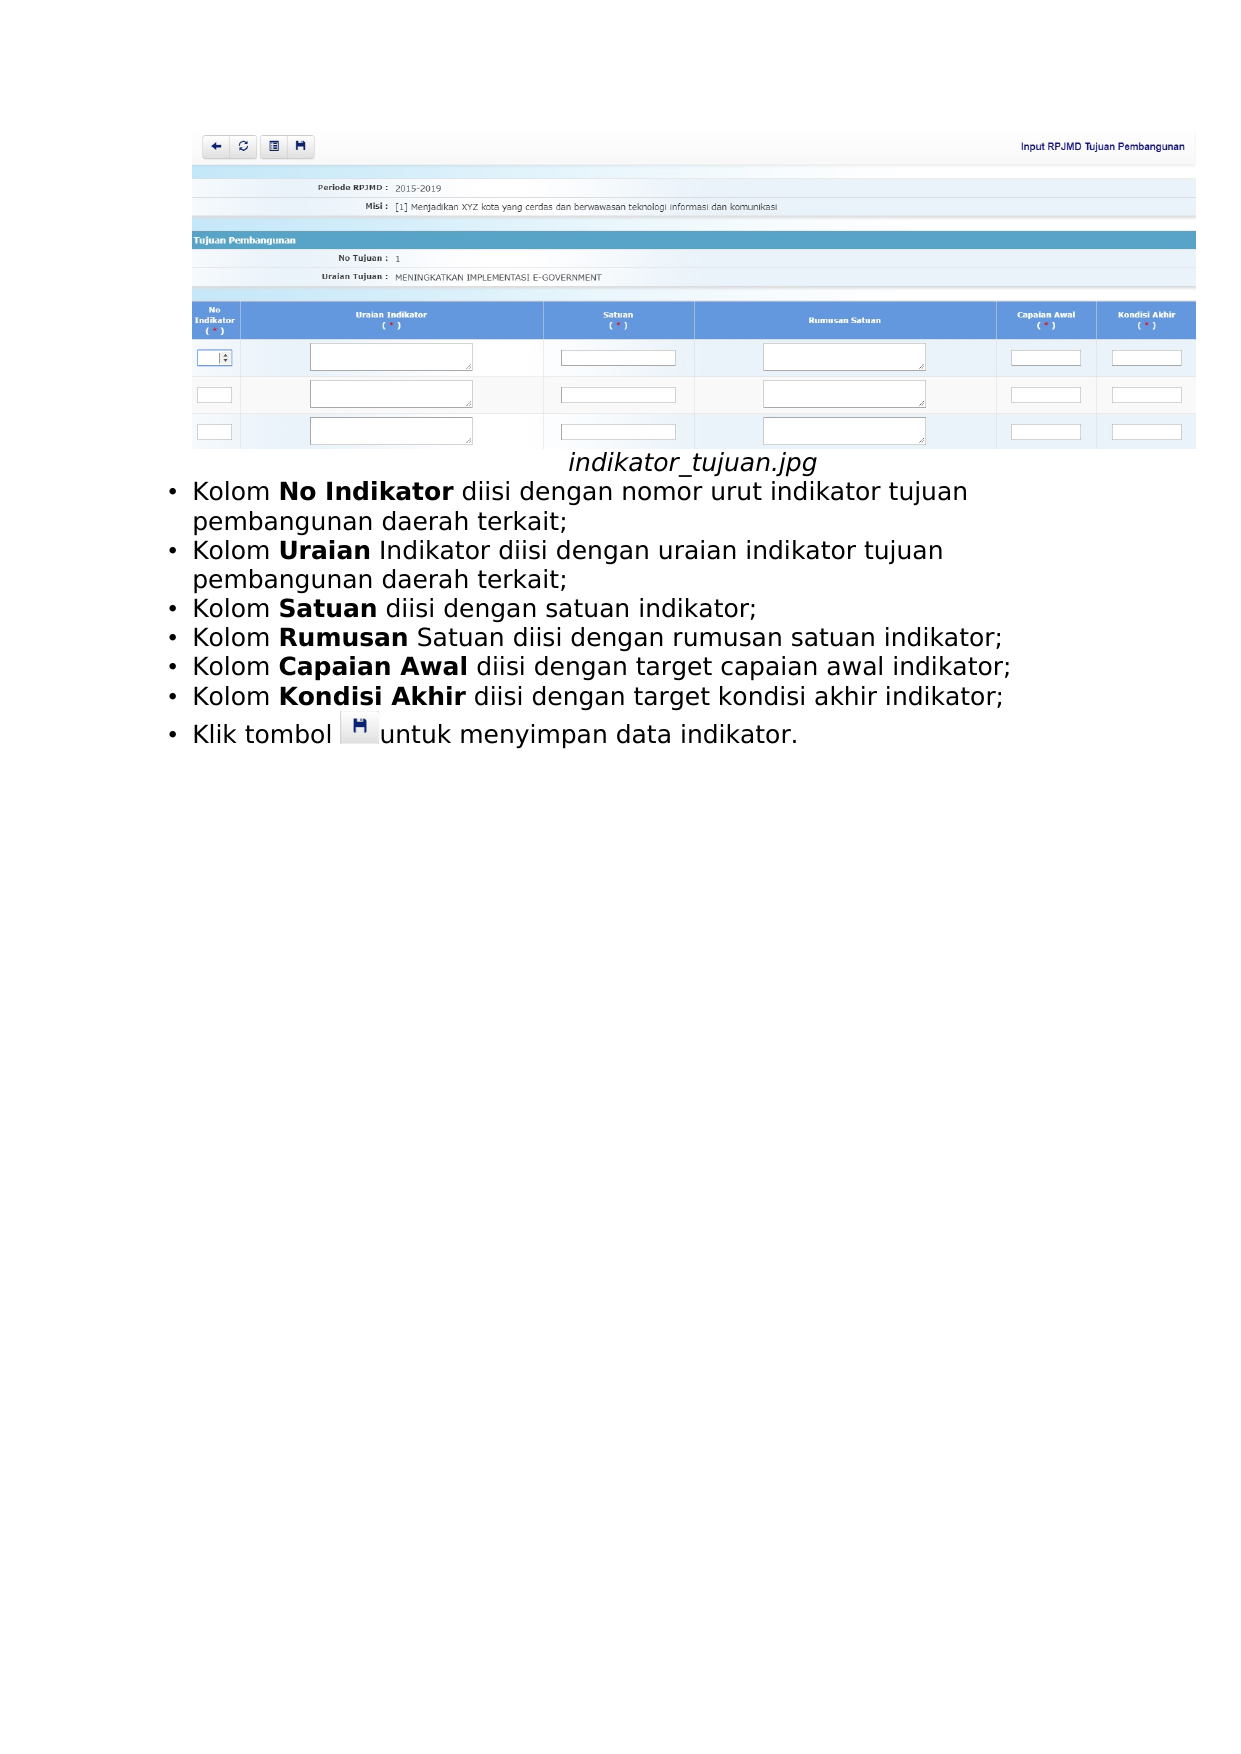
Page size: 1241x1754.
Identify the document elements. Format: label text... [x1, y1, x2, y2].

list Kolom Satuan diisi dengan satuan indikator; [177, 594, 1122, 623]
list Klik tombol untuk menyimpan data indikator. [177, 711, 1122, 750]
list Kolom Uraian Indikator diisi dengan uraian indikator tujuan pembangunan daerah terkait; [177, 536, 1122, 594]
list [177, 118, 1196, 478]
list Kolom Capaian Awal diisi dengan target capaian awal indikator; [177, 653, 1122, 682]
picture [340, 711, 380, 744]
list Kolom Kondisi Akhir diisi dengan target kondisi akhir indikator; [177, 682, 1122, 711]
list indikator_tujuan.jpg [192, 449, 1196, 478]
list Kolom Rumusan Satuan diisi dengan rumusan satuan indikator; [177, 623, 1122, 653]
picture [192, 130, 1196, 449]
list Kolom No Indikator diisi dengan nomor urut indikator tujuan pembangunan daerah terkait; [177, 478, 1122, 536]
